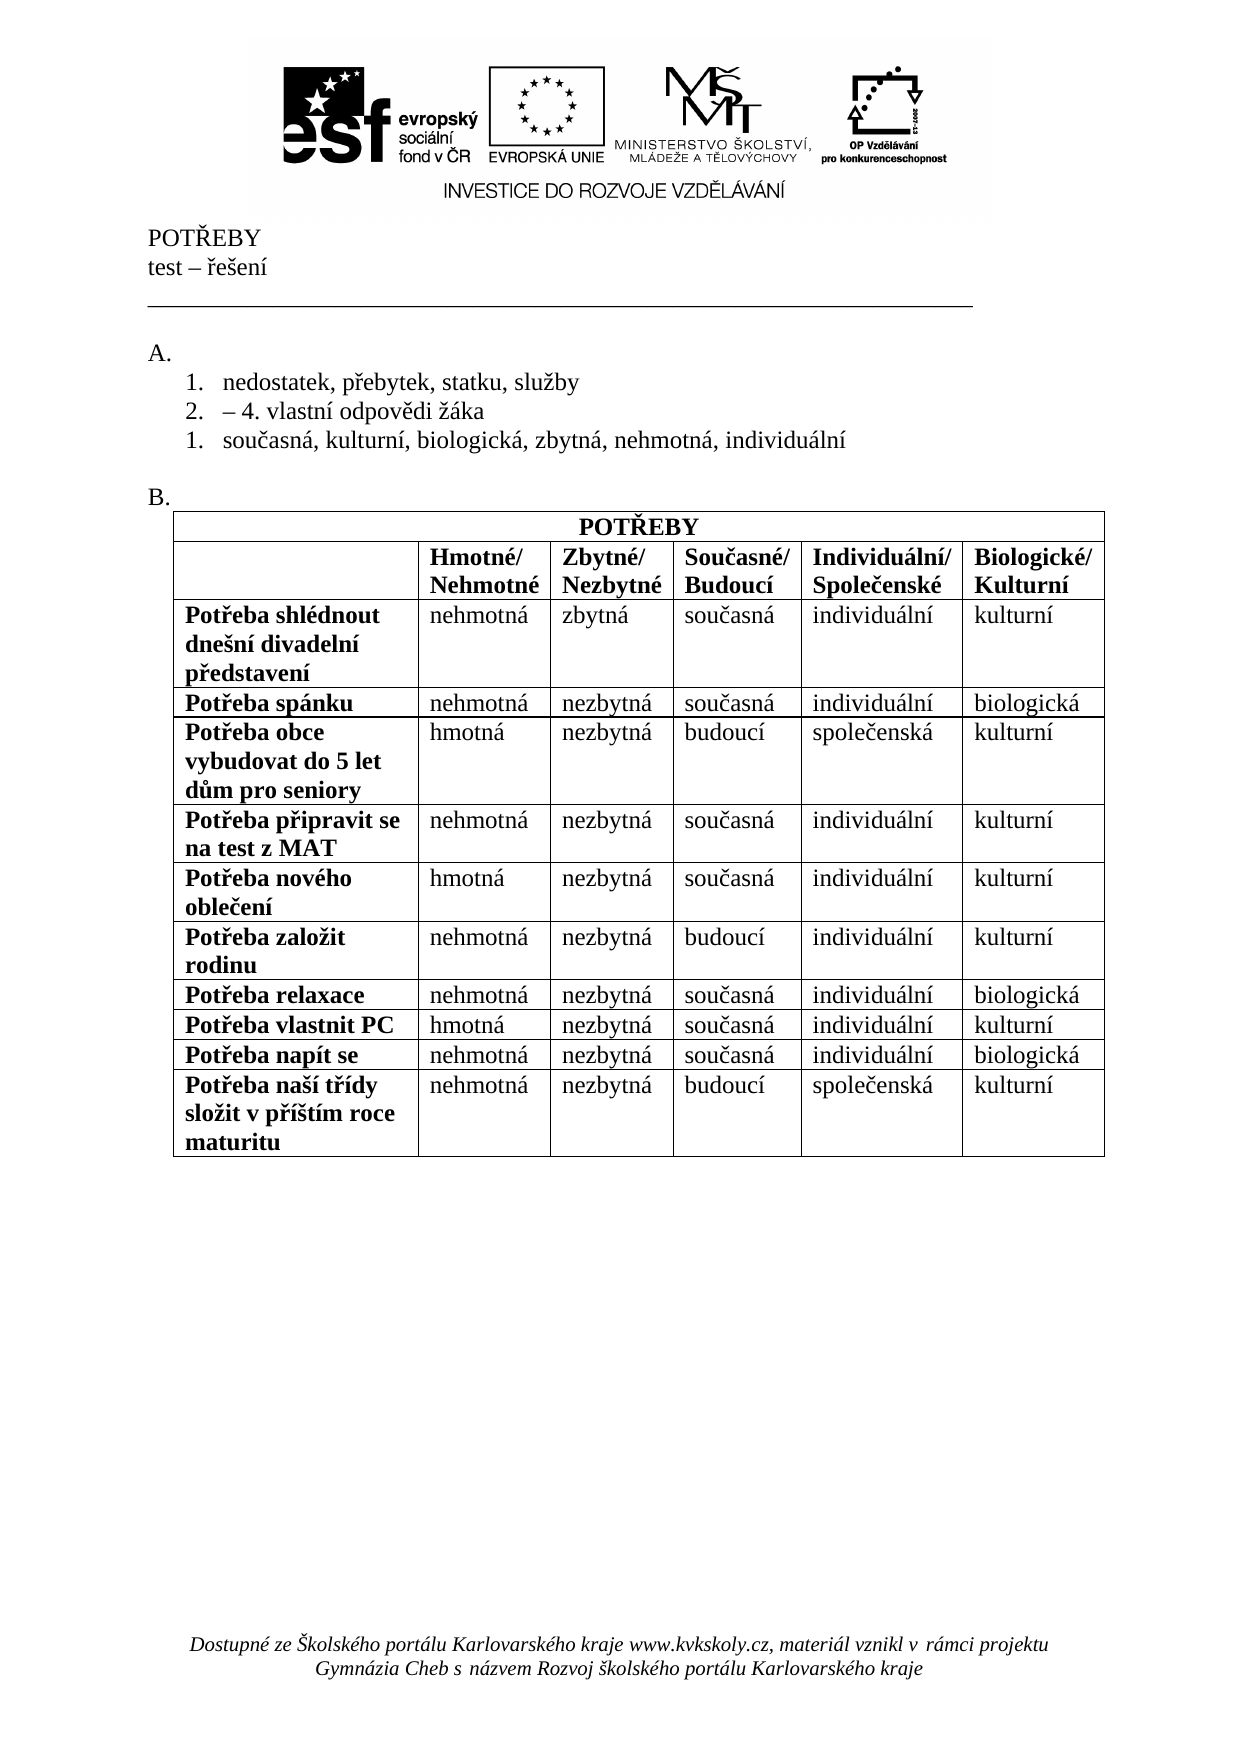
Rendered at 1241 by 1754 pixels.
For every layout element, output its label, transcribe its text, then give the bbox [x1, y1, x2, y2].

table_cell individuální [802, 863, 962, 921]
table_cell kulturní [963, 1070, 1104, 1156]
table_cell nezbytná [551, 1040, 673, 1069]
table_cell Zbytné/ Nezbytné [551, 542, 673, 599]
text POTŘEBY [148, 148, 1092, 252]
list nedostatek, přebytek, statku, služby [185, 367, 1092, 396]
table_cell zbytná [551, 600, 673, 687]
table_cell biologická [963, 980, 1104, 1009]
table_cell nehmotná [419, 1070, 550, 1156]
table_cell nezbytná [551, 1070, 673, 1156]
table_cell nehmotná [419, 1040, 550, 1069]
text B. [148, 482, 1092, 511]
table_cell Potřeba obce vybudovat do 5 let dům pro seniory [174, 718, 418, 804]
table_cell současná [674, 980, 801, 1009]
table_cell kulturní [963, 922, 1104, 979]
table_cell hmotná [419, 1010, 550, 1039]
list současná, kulturní, biologická, zbytná, nehmotná, individuální [185, 425, 1092, 453]
table_cell Potřeba naší třídy složit v příštím roce maturitu [174, 1070, 418, 1156]
table_cell individuální [802, 980, 962, 1009]
table_cell nezbytná [551, 688, 673, 716]
table_cell individuální [802, 688, 962, 716]
table_cell kulturní [963, 600, 1104, 687]
table_cell kulturní [963, 718, 1104, 804]
table_cell současná [674, 1010, 801, 1039]
table_cell individuální [802, 922, 962, 979]
table_cell individuální [802, 1040, 962, 1069]
table_cell současná [674, 600, 801, 687]
table_cell Současné/ Budoucí [674, 542, 801, 599]
table_cell nezbytná [551, 980, 673, 1009]
table_cell nehmotná [419, 922, 550, 979]
table_cell současná [674, 688, 801, 716]
table_cell individuální [802, 1010, 962, 1039]
table_cell kulturní [963, 863, 1104, 921]
text A. [148, 338, 1092, 367]
table_cell současná [674, 863, 801, 921]
table_cell nehmotná [419, 980, 550, 1009]
table_cell Potřeba napít se [174, 1040, 418, 1069]
table_cell současná [674, 1040, 801, 1069]
table_cell hmotná [419, 718, 550, 804]
table_cell nezbytná [551, 718, 673, 804]
table_cell budoucí [674, 718, 801, 804]
table_cell budoucí [674, 922, 801, 979]
table_cell současná [674, 805, 801, 862]
table_cell Individuální/ Společenské [802, 542, 962, 599]
list – 4. vlastní odpovědi žáka [185, 396, 1092, 425]
table_cell biologická [963, 1040, 1104, 1069]
table_cell Hmotné/ Nehmotné [419, 542, 550, 599]
table_cell individuální [802, 805, 962, 862]
table_cell kulturní [963, 1010, 1104, 1039]
table_cell Potřeba spánku [174, 688, 418, 716]
table_cell nezbytná [551, 805, 673, 862]
table_cell společenská [802, 718, 962, 804]
table_cell [174, 542, 418, 599]
table_cell nezbytná [551, 863, 673, 921]
table_cell budoucí [674, 1070, 801, 1156]
table_cell nehmotná [419, 805, 550, 862]
table_cell Potřeba nového oblečení [174, 863, 418, 921]
table_cell hmotná [419, 863, 550, 921]
text test – řešení [148, 252, 1092, 281]
table_cell nezbytná [551, 922, 673, 979]
text __________________________________________________________________ [148, 281, 1092, 310]
table_cell nehmotná [419, 688, 550, 716]
picture [248, 36, 992, 222]
table_cell Potřeba založit rodinu [174, 922, 418, 979]
table_cell Potřeba vlastnit PC [174, 1010, 418, 1039]
table_cell individuální [802, 600, 962, 687]
table_cell nezbytná [551, 1010, 673, 1039]
table_cell Potřeba relaxace [174, 980, 418, 1009]
table_cell Biologické/ Kulturní [963, 542, 1104, 599]
table_cell Potřeba shlédnout dnešní divadelní představení [174, 600, 418, 687]
table_cell společenská [802, 1070, 962, 1156]
table_header POTŘEBY [174, 512, 1104, 541]
table_cell nehmotná [419, 600, 550, 687]
table_cell biologická [963, 688, 1104, 716]
table_cell kulturní [963, 805, 1104, 862]
table_cell Potřeba připravit se na test z MAT [174, 805, 418, 862]
